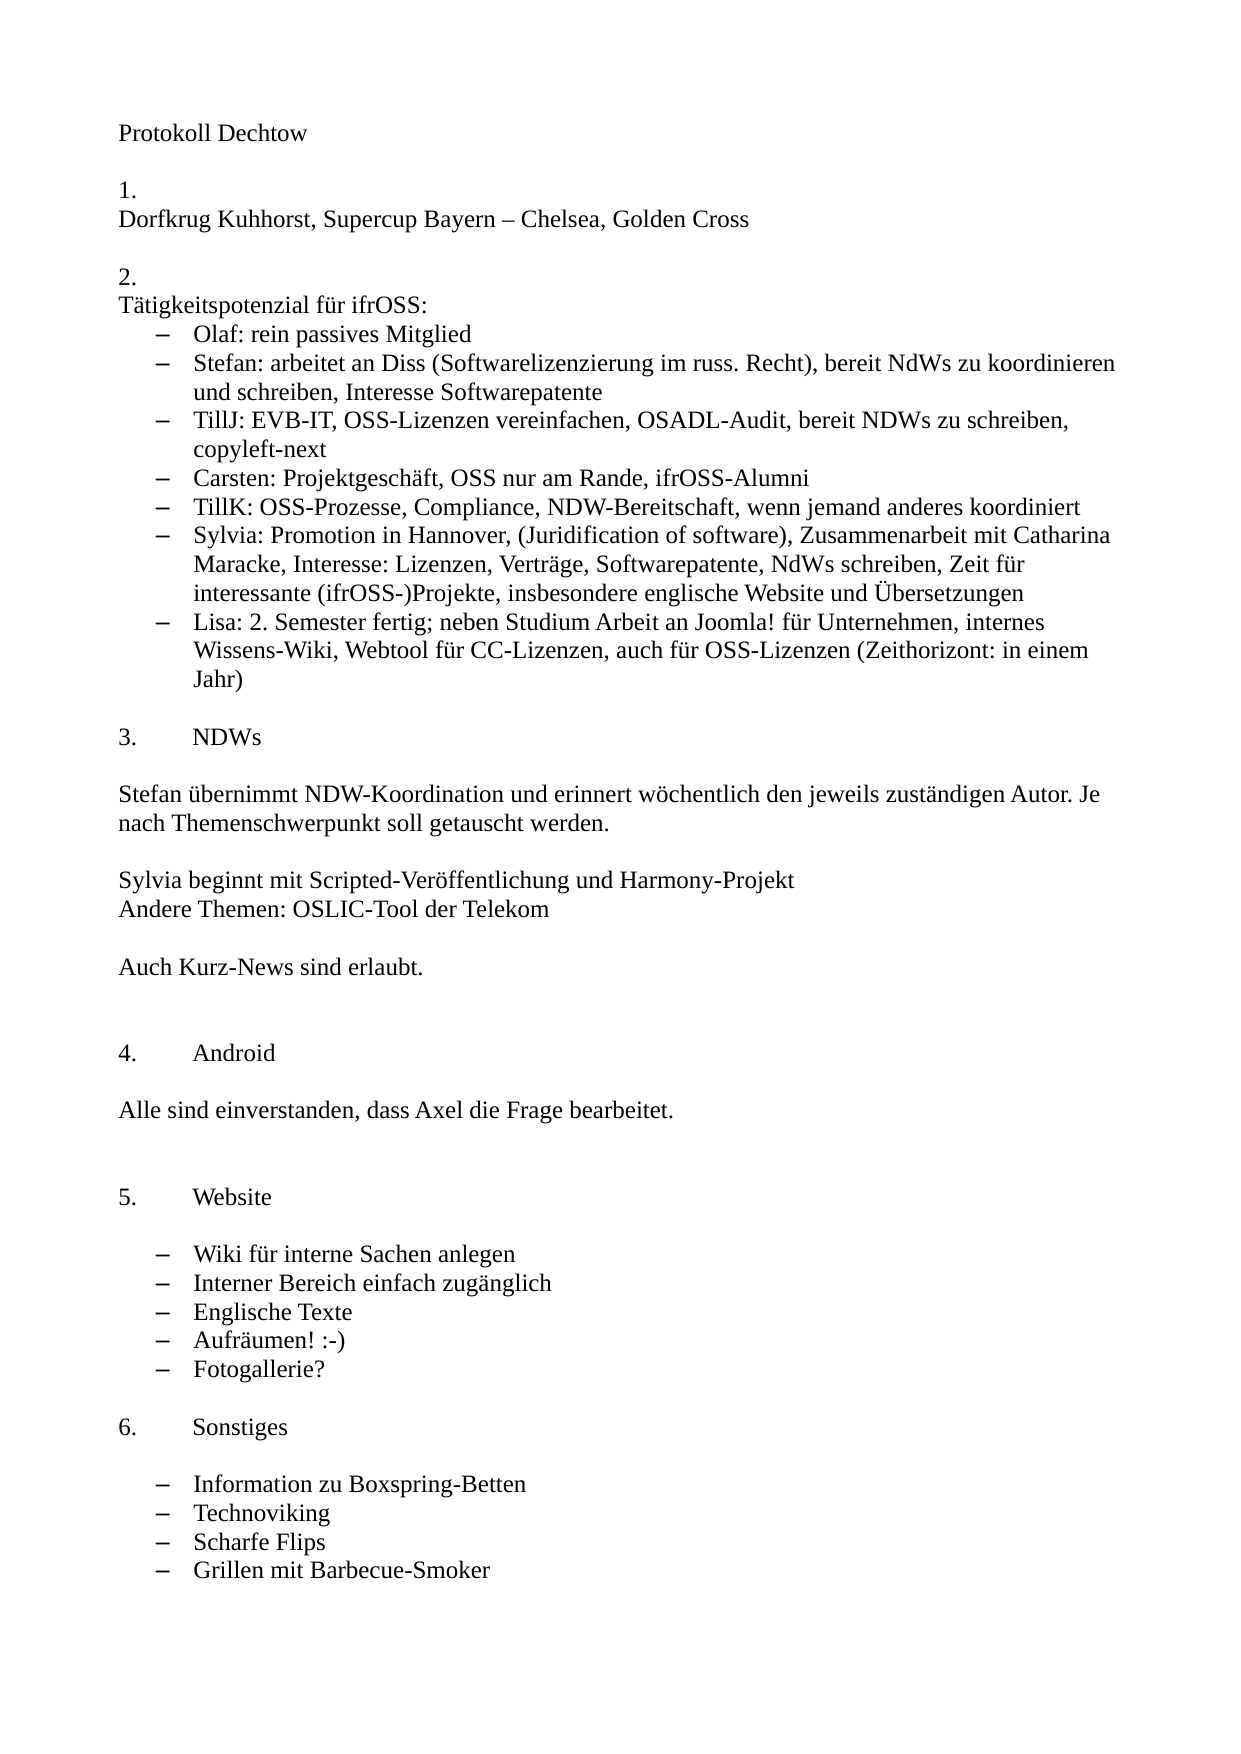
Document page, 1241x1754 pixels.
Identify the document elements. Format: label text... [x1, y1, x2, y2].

text Tätigkeitspotenzial für ifrOSS: [118, 291, 1122, 319]
text Alle sind einverstanden, dass Axel die Frage bearbeitet. [118, 1096, 1122, 1124]
list Information zu Boxspring-Betten [156, 1469, 1122, 1498]
text 5. Website [118, 1182, 1122, 1211]
list Lisa: 2. Semester fertig; neben Studium Arbeit an Joomla! für Unternehmen, internes Wissens-Wiki, Webtool für CC-Lizenzen, auch für OSS-Lizenzen (Zeithorizont: in einem Jahr) [156, 607, 1122, 693]
list Technoviking [156, 1498, 1122, 1527]
list Scharfe Flips [156, 1527, 1122, 1556]
text 6. Sonstiges [118, 1412, 1122, 1441]
text 2. [118, 262, 1122, 291]
list Sylvia: Promotion in Hannover, (Juridification of software), Zusammenarbeit mit Catharina Maracke, Interesse: Lizenzen, Verträge, Softwarepatente, NdWs schreiben, Zeit für interessante (ifrOSS-)Projekte, insbesondere englische Website und Übersetzungen [156, 521, 1122, 607]
list Fotogallerie? [156, 1354, 1122, 1383]
list TillK: OSS-Prozesse, Compliance, NDW-Bereitschaft, wenn jemand anderes koordiniert [156, 492, 1122, 521]
text 4. Android [118, 1038, 1122, 1067]
list Carsten: Projektgeschäft, OSS nur am Rande, ifrOSS-Alumni [156, 463, 1122, 492]
text Andere Themen: OSLIC-Tool der Telekom [118, 894, 1122, 923]
text Dorfkrug Kuhhorst, Supercup Bayern – Chelsea, Golden Cross [118, 204, 1122, 233]
list Wiki für interne Sachen anlegen [156, 1239, 1122, 1268]
text Auch Kurz-News sind erlaubt. [118, 952, 1122, 981]
text 3. NDWs [118, 722, 1122, 751]
list Stefan: arbeitet an Diss (Softwarelizenzierung im russ. Recht), bereit NdWs zu koordinieren und schreiben, Interesse Softwarepatente [156, 348, 1122, 406]
text Protokoll Dechtow [118, 118, 1122, 147]
text 1. [118, 176, 1122, 204]
list Interner Bereich einfach zugänglich [156, 1268, 1122, 1297]
list Englische Texte [156, 1297, 1122, 1326]
list Olaf: rein passives Mitglied [156, 319, 1122, 348]
list TillJ: EVB-IT, OSS-Lizenzen vereinfachen, OSADL-Audit, bereit NDWs zu schreiben, copyleft-next [156, 406, 1122, 463]
list Aufräumen! :-) [156, 1326, 1122, 1354]
list Grillen mit Barbecue-Smoker [156, 1556, 1122, 1584]
text Sylvia beginnt mit Scripted-Veröffentlichung und Harmony-Projekt [118, 866, 1122, 894]
text Stefan übernimmt NDW-Koordination und erinnert wöchentlich den jeweils zuständigen Autor. Je nach Themenschwerpunkt soll getauscht werden. [118, 779, 1122, 837]
